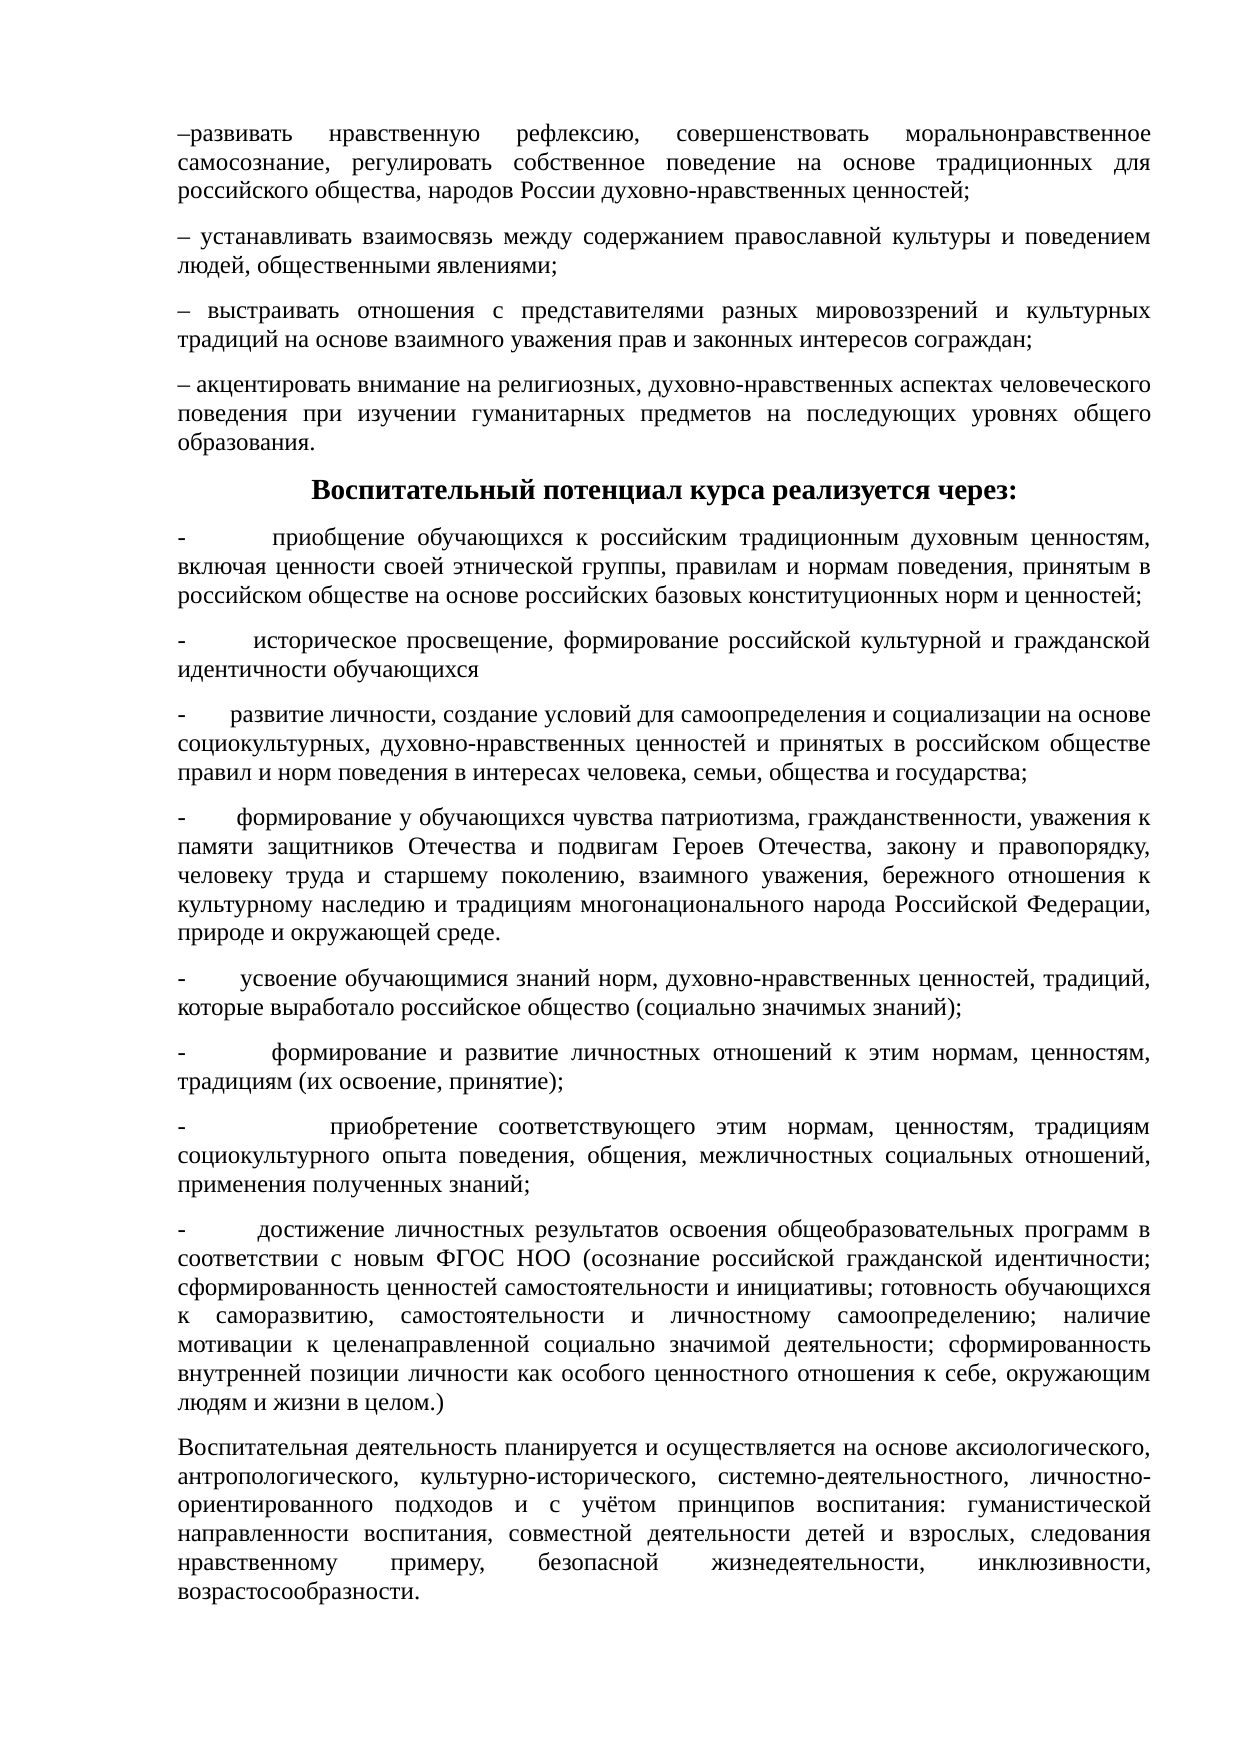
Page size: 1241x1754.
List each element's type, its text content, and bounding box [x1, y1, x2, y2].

text –развивать нравственную рефлексию, совершенствовать моральнонравственное самосознание, регулировать собственное поведение на основе традиционных для российского общества, народов России духовно-нравственных ценностей; [177, 118, 1152, 204]
text - приобщение обучающихся к российским традиционным духовным ценностям, включая ценности своей этнической группы, правилам и нормам поведения, принятым в российском обществе на основе российских базовых конституционных норм и ценностей; [177, 522, 1152, 609]
text - формирование и развитие личностных отношений к этим нормам, ценностям, традициям (их освоение, принятие); [177, 1037, 1152, 1094]
text – устанавливать взаимосвязь между содержанием православной культуры и поведением людей, общественными явлениями; [177, 221, 1152, 278]
text - достижение личностных результатов освоения общеобразовательных программ в соответствии с новым ФГОС НОО (осознание российской гражданской идентичности; сформированность ценностей самостоятельности и инициативы; готовность обучающихся к саморазвитию, самостоятельности и личностному самоопределению; наличие мотивации к целенаправленной социально значимой деятельности; сформированность внутренней позиции личности как особого ценностного отношения к себе, окружающим людям и жизни в целом.) [177, 1214, 1152, 1415]
text - приобретение соответствующего этим нормам, ценностям, традициям социокультурного опыта поведения, общения, межличностных социальных отношений, применения полученных знаний; [177, 1111, 1152, 1197]
text – выстраивать отношения с представителями разных мировоззрений и культурных традиций на основе взаимного уважения прав и законных интересов сограждан; [177, 295, 1152, 353]
text - историческое просвещение, формирование российской культурной и гражданской идентичности обучающихся [177, 625, 1152, 683]
text - формирование у обучающихся чувства патриотизма, гражданственности, уважения к памяти защитников Отечества и подвигам Героев Отечества, закону и правопорядку, человеку труда и старшему поколению, взаимного уважения, бережного отношения к культурному наследию и традициям многонационального народа Российской Федерации, природе и окружающей среде. [177, 802, 1152, 946]
text - усвоение обучающимися знаний норм, духовно-нравственных ценностей, традиций, которые выработало российское общество (социально значимых знаний); [177, 963, 1152, 1020]
text Воспитательная деятельность планируется и осуществляется на основе аксиологического, антропологического, культурно-исторического, системно-деятельностного, личностно-ориентированного подходов и с учётом принципов воспитания: гуманистической направленности воспитания, совместной деятельности детей и взрослых, следования нравственному примеру, безопасной жизнедеятельности, инклюзивности, возрастосообразности. [177, 1432, 1152, 1604]
text - развитие личности, создание условий для самоопределения и социализации на основе социокультурных, духовно-нравственных ценностей и принятых в российском обществе правил и норм поведения в интересах человека, семьи, общества и государства; [177, 699, 1152, 786]
text Воспитательный потенциал курса реализуется через: [177, 472, 1152, 506]
text – акцентировать внимание на религиозных, духовно-нравственных аспектах человеческого поведения при изучении гуманитарных предметов на последующих уровнях общего образования. [177, 369, 1152, 456]
